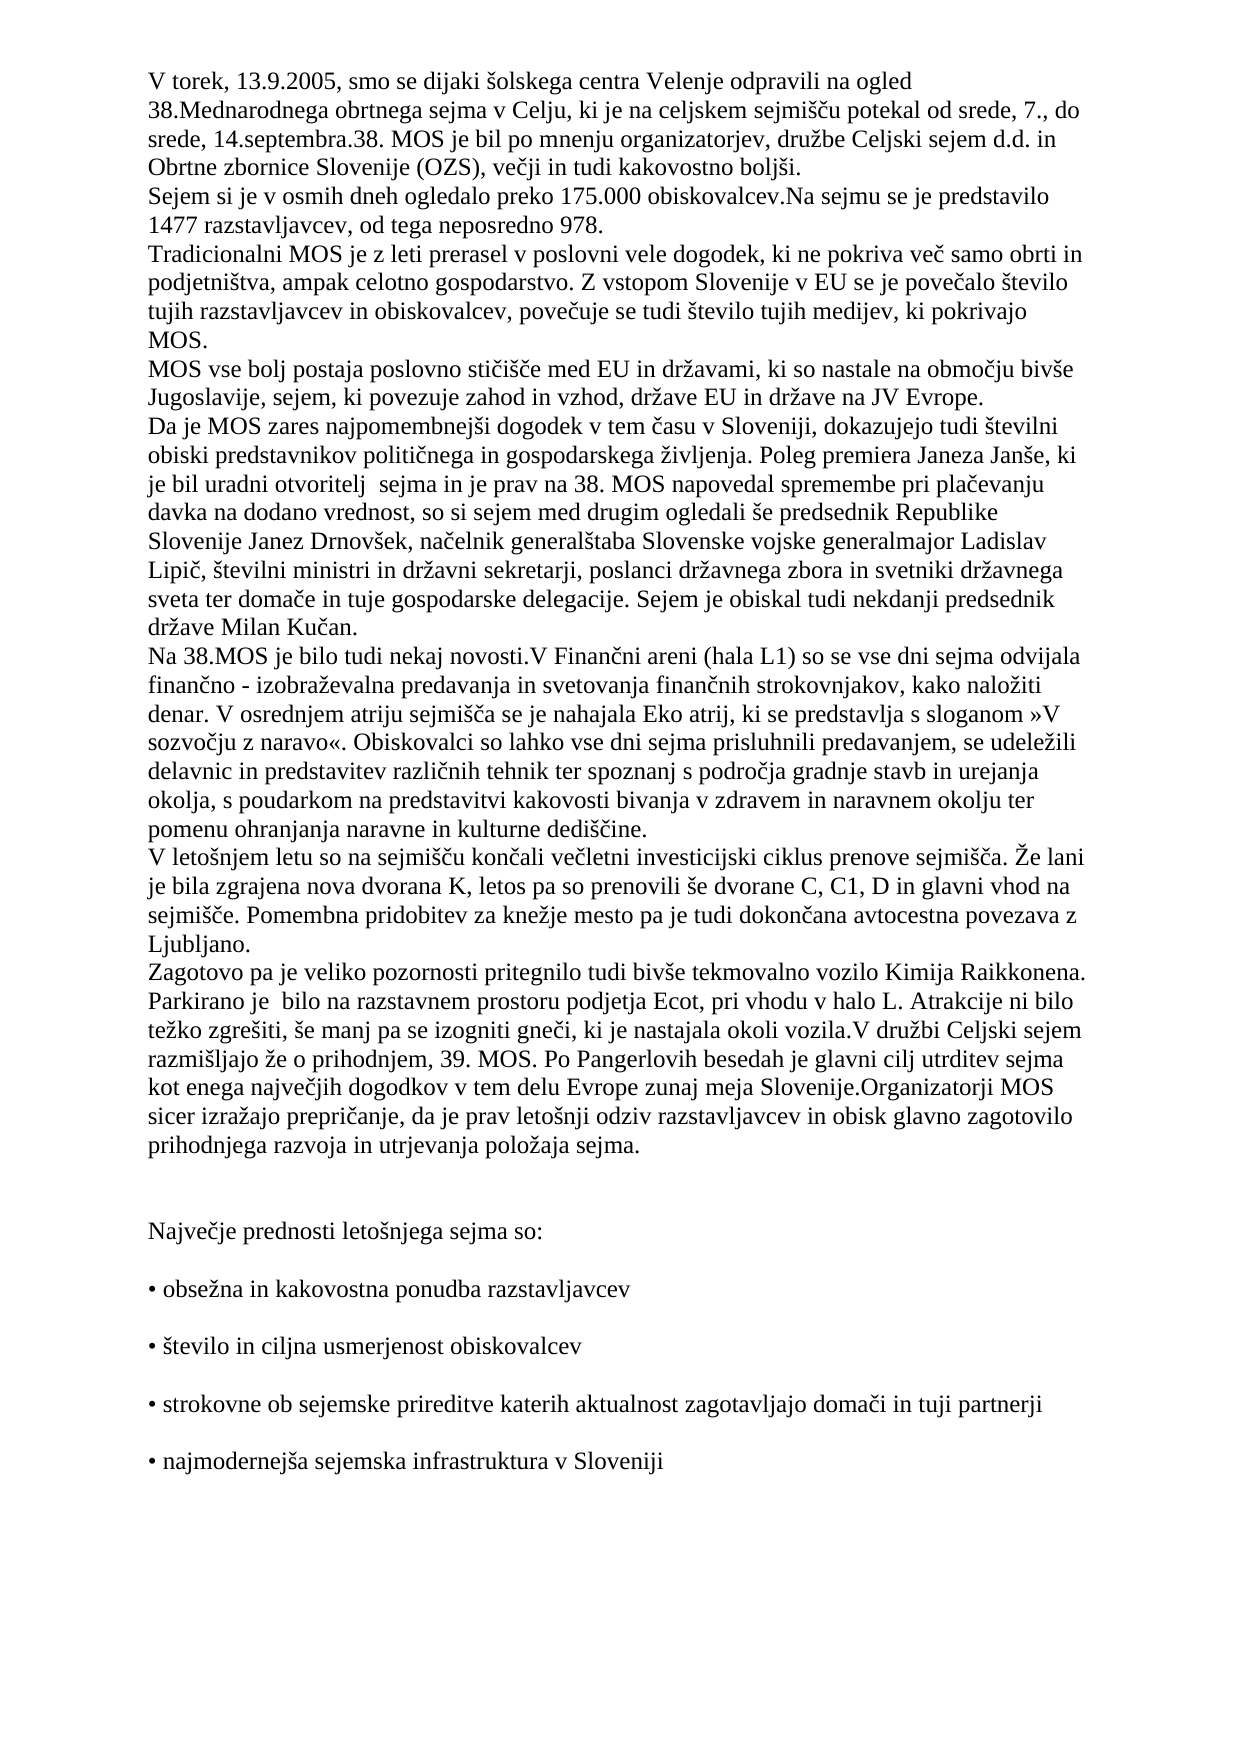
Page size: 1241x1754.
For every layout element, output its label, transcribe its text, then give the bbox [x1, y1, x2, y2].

text Zagotovo pa je veliko pozornosti pritegnilo tudi bivše tekmovalno vozilo Kimija Raikkonena. [148, 957, 1093, 986]
text • najmodernejša sejemska infrastruktura v Sloveniji [148, 1446, 1093, 1475]
text Največje prednosti letošnjega sejma so: [148, 1216, 1093, 1245]
text V torek, 13.9.2005, smo se dijaki šolskega centra Velenje odpravili na ogled 38.Mednarodnega obrtnega sejma v Celju, ki je na celjskem sejmišču potekal od srede, 7., do srede, 14.septembra.38. MOS je bil po mnenju organizatorjev, družbe Celjski sejem d.d. in Obrtne zbornice Slovenije (OZS), večji in tudi kakovostno boljši. [148, 66, 1093, 181]
text • število in ciljna usmerjenost obiskovalcev [148, 1331, 1093, 1360]
text • obsežna in kakovostna ponudba razstavljavcev [148, 1274, 1093, 1302]
text Na 38.MOS je bilo tudi nekaj novosti.V Finančni areni (hala L1) so se vse dni sejma odvijala finančno - izobraževalna predavanja in svetovanja finančnih strokovnjakov, kako naložiti denar. V osrednjem atriju sejmišča se je nahajala Eko atrij, ki se predstavlja s sloganom »V sozvočju z naravo«. Obiskovalci so lahko vse dni sejma prisluhnili predavanjem, se udeležili delavnic in predstavitev različnih tehnik ter spoznanj s področja gradnje stavb in urejanja okolja, s poudarkom na predstavitvi kakovosti bivanja v zdravem in naravnem okolju ter pomenu ohranjanja naravne in kulturne dediščine. V letošnjem letu so na sejmišču končali večletni investicijski ciklus prenove sejmišča. Že lani je bila zgrajena nova dvorana K, letos pa so prenovili še dvorane C, C1, D in glavni vhod na sejmišče. Pomembna pridobitev za knežje mesto pa je tudi dokončana avtocestna povezava z Ljubljano. [148, 641, 1093, 957]
text Da je MOS zares najpomembnejši dogodek v tem času v Sloveniji, dokazujejo tudi številni obiski predstavnikov političnega in gospodarskega življenja. Poleg premiera Janeza Janše, ki je bil uradni otvoritelj sejma in je prav na 38. MOS napovedal spremembe pri plačevanju davka na dodano vrednost, so si sejem med drugim ogledali še predsednik Republike Slovenije Janez Drnovšek, načelnik generalštaba Slovenske vojske generalmajor Ladislav Lipič, številni ministri in državni sekretarji, poslanci državnega zbora in svetniki državnega sveta ter domače in tuje gospodarske delegacije. Sejem je obiskal tudi nekdanji predsednik države Milan Kučan. [148, 411, 1093, 641]
text Tradicionalni MOS je z leti prerasel v poslovni vele dogodek, ki ne pokriva več samo obrti in podjetništva, ampak celotno gospodarstvo. Z vstopom Slovenije v EU se je povečalo število tujih razstavljavcev in obiskovalcev, povečuje se tudi število tujih medijev, ki pokrivajo MOS. [148, 239, 1093, 354]
text MOS vse bolj postaja poslovno stičišče med EU in državami, ki so nastale na območju bivše Jugoslavije, sejem, ki povezuje zahod in vzhod, države EU in države na JV Evrope. [148, 354, 1093, 411]
text Sejem si je v osmih dneh ogledalo preko 175.000 obiskovalcev.Na sejmu se je predstavilo 1477 razstavljavcev, od tega neposredno 978. [148, 181, 1093, 239]
text • strokovne ob sejemske prireditve katerih aktualnost zagotavljajo domači in tuji partnerji [148, 1389, 1093, 1417]
text Parkirano je bilo na razstavnem prostoru podjetja Ecot, pri vhodu v halo L. Atrakcije ni bilo težko zgrešiti, še manj pa se izogniti gneči, ki je nastajala okoli vozila.V družbi Celjski sejem razmišljajo že o prihodnjem, 39. MOS. Po Pangerlovih besedah je glavni cilj utrditev sejma kot enega največjih dogodkov v tem delu Evrope zunaj meja Slovenije.Organizatorji MOS sicer izražajo prepričanje, da je prav letošnji odziv razstavljavcev in obisk glavno zagotovilo prihodnjega razvoja in utrjevanja položaja sejma. [148, 986, 1093, 1159]
